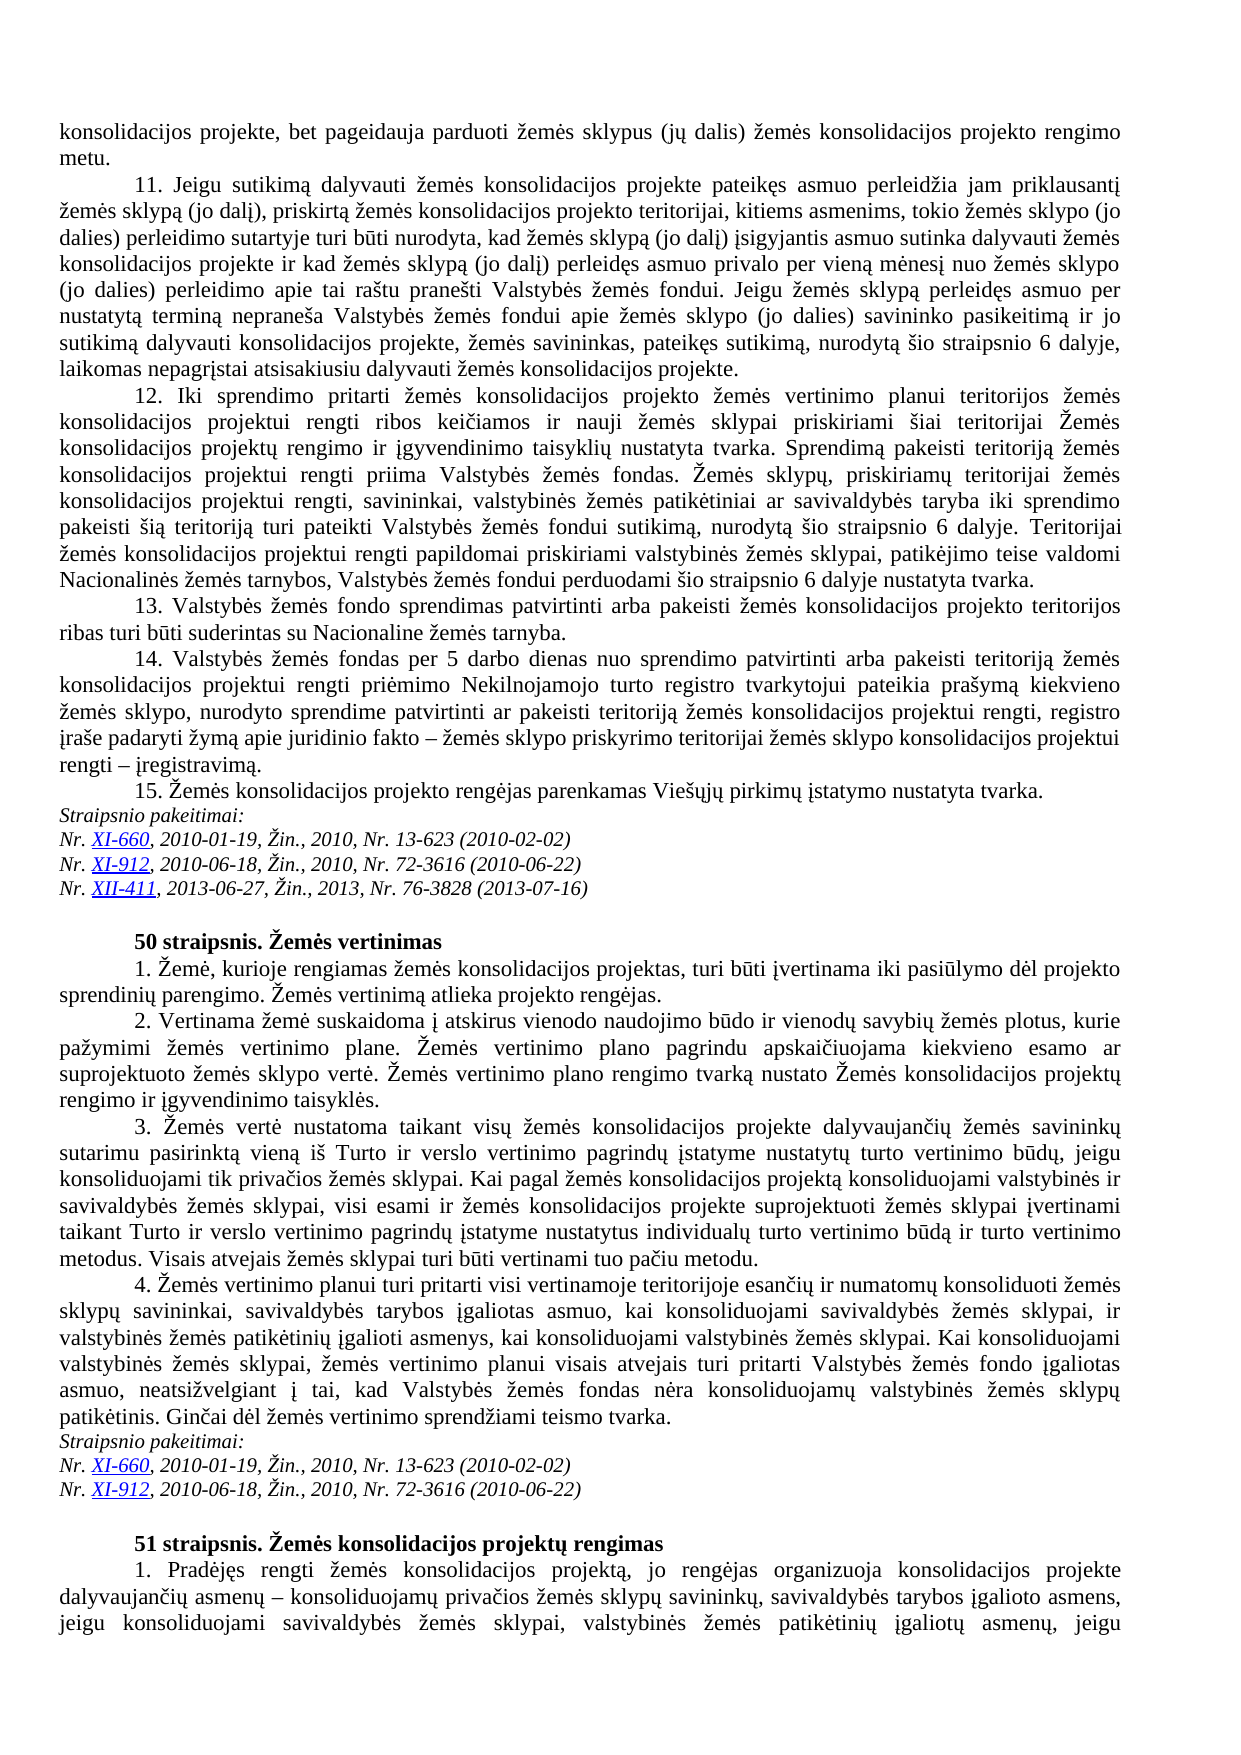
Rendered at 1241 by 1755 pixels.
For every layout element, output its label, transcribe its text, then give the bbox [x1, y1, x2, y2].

text konsolidacijos projekte, bet pageidauja parduoti žemės sklypus (jų dalis) žemės konsolidacijos projekto rengimo metu. [59, 118, 1122, 171]
text 2. Vertinama žemė suskaidoma į atskirus vienodo naudojimo būdo ir vienodų savybių žemės plotus, kurie pažymimi žemės vertinimo plane. Žemės vertinimo plano pagrindu apskaičiuojama kiekvieno esamo ar suprojektuoto žemės sklypo vertė. Žemės vertinimo plano rengimo tvarką nustato Žemės konsolidacijos projektų rengimo ir įgyvendinimo taisyklės. [59, 1007, 1122, 1113]
text 13. Valstybės žemės fondo sprendimas patvirtinti arba pakeisti žemės konsolidacijos projekto teritorijos ribas turi būti suderintas su Nacionaline žemės tarnyba. [59, 592, 1122, 645]
text Straipsnio pakeitimai: [59, 1429, 1122, 1453]
text 1. Pradėjęs rengti žemės konsolidacijos projektą, jo rengėjas organizuoja konsolidacijos projekte dalyvaujančių asmenų – konsoliduojamų privačios žemės sklypų savininkų, savivaldybės tarybos įgalioto asmens, jeigu konsoliduojami savivaldybės žemės sklypai, valstybinės žemės patikėtinių įgaliotų asmenų, jeigu [59, 1556, 1122, 1635]
text Nr. XI-660, 2010-01-19, Žin., 2010, Nr. 13-623 (2010-02-02) [59, 1453, 1122, 1477]
text Nr. XI-660, 2010-01-19, Žin., 2010, Nr. 13-623 (2010-02-02) [59, 827, 1122, 851]
text Nr. XII-411, 2013-06-27, Žin., 2013, Nr. 76-3828 (2013-07-16) [59, 876, 1122, 899]
text 11. Jeigu sutikimą dalyvauti žemės konsolidacijos projekte pateikęs asmuo perleidžia jam priklausantį žemės sklypą (jo dalį), priskirtą žemės konsolidacijos projekto teritorijai, kitiems asmenims, tokio žemės sklypo (jo dalies) perleidimo sutartyje turi būti nurodyta, kad žemės sklypą (jo dalį) įsigyjantis asmuo sutinka dalyvauti žemės konsolidacijos projekte ir kad žemės sklypą (jo dalį) perleidęs asmuo privalo per vieną mėnesį nuo žemės sklypo (jo dalies) perleidimo apie tai raštu pranešti Valstybės žemės fondui. Jeigu žemės sklypą perleidęs asmuo per nustatytą terminą nepraneša Valstybės žemės fondui apie žemės sklypo (jo dalies) savininko pasikeitimą ir jo sutikimą dalyvauti konsolidacijos projekte, žemės savininkas, pateikęs sutikimą, nurodytą šio straipsnio 6 dalyje, laikomas nepagrįstai atsisakiusiu dalyvauti žemės konsolidacijos projekte. [59, 171, 1122, 382]
text 3. Žemės vertė nustatoma taikant visų žemės konsolidacijos projekte dalyvaujančių žemės savininkų sutarimu pasirinktą vieną iš Turto ir verslo vertinimo pagrindų įstatyme nustatytų turto vertinimo būdų, jeigu konsoliduojami tik privačios žemės sklypai. Kai pagal žemės konsolidacijos projektą konsoliduojami valstybinės ir savivaldybės žemės sklypai, visi esami ir žemės konsolidacijos projekte suprojektuoti žemės sklypai įvertinami taikant Turto ir verslo vertinimo pagrindų įstatyme nustatytus individualų turto vertinimo būdą ir turto vertinimo metodus. Visais atvejais žemės sklypai turi būti vertinami tuo pačiu metodu. [59, 1113, 1122, 1271]
text 50 straipsnis. Žemės vertinimas [59, 928, 1122, 955]
text 14. Valstybės žemės fondas per 5 darbo dienas nuo sprendimo patvirtinti arba pakeisti teritoriją žemės konsolidacijos projektui rengti priėmimo Nekilnojamojo turto registro tvarkytojui pateikia prašymą kiekvieno žemės sklypo, nurodyto sprendime patvirtinti ar pakeisti teritoriją žemės konsolidacijos projektui rengti, registro įraše padaryti žymą apie juridinio fakto – žemės sklypo priskyrimo teritorijai žemės sklypo konsolidacijos projektui rengti – įregistravimą. [59, 645, 1122, 777]
text 15. Žemės konsolidacijos projekto rengėjas parenkamas Viešųjų pirkimų įstatymo nustatyta tvarka. [59, 777, 1122, 803]
text Straipsnio pakeitimai: [59, 803, 1122, 827]
text Nr. XI-912, 2010-06-18, Žin., 2010, Nr. 72-3616 (2010-06-22) [59, 851, 1122, 876]
text 1. Žemė, kurioje rengiamas žemės konsolidacijos projektas, turi būti įvertinama iki pasiūlymo dėl projekto sprendinių parengimo. Žemės vertinimą atlieka projekto rengėjas. [59, 955, 1122, 1007]
text 12. Iki sprendimo pritarti žemės konsolidacijos projekto žemės vertinimo planui teritorijos žemės konsolidacijos projektui rengti ribos keičiamos ir nauji žemės sklypai priskiriami šiai teritorijai Žemės konsolidacijos projektų rengimo ir įgyvendinimo taisyklių nustatyta tvarka. Sprendimą pakeisti teritoriją žemės konsolidacijos projektui rengti priima Valstybės žemės fondas. Žemės sklypų, priskiriamų teritorijai žemės konsolidacijos projektui rengti, savininkai, valstybinės žemės patikėtiniai ar savivaldybės taryba iki sprendimo pakeisti šią teritoriją turi pateikti Valstybės žemės fondui sutikimą, nurodytą šio straipsnio 6 dalyje. Teritorijai žemės konsolidacijos projektui rengti papildomai priskiriami valstybinės žemės sklypai, patikėjimo teise valdomi Nacionalinės žemės tarnybos, Valstybės žemės fondui perduodami šio straipsnio 6 dalyje nustatyta tvarka. [59, 382, 1122, 592]
text Nr. XI-912, 2010-06-18, Žin., 2010, Nr. 72-3616 (2010-06-22) [59, 1477, 1122, 1501]
text 51 straipsnis. Žemės konsolidacijos projektų rengimas [59, 1530, 1122, 1556]
text 4. Žemės vertinimo planui turi pritarti visi vertinamoje teritorijoje esančių ir numatomų konsoliduoti žemės sklypų savininkai, savivaldybės tarybos įgaliotas asmuo, kai konsoliduojami savivaldybės žemės sklypai, ir valstybinės žemės patikėtinių įgalioti asmenys, kai konsoliduojami valstybinės žemės sklypai. Kai konsoliduojami valstybinės žemės sklypai, žemės vertinimo planui visais atvejais turi pritarti Valstybės žemės fondo įgaliotas asmuo, neatsižvelgiant į tai, kad Valstybės žemės fondas nėra konsoliduojamų valstybinės žemės sklypų patikėtinis. Ginčai dėl žemės vertinimo sprendžiami teismo tvarka. [59, 1271, 1122, 1429]
